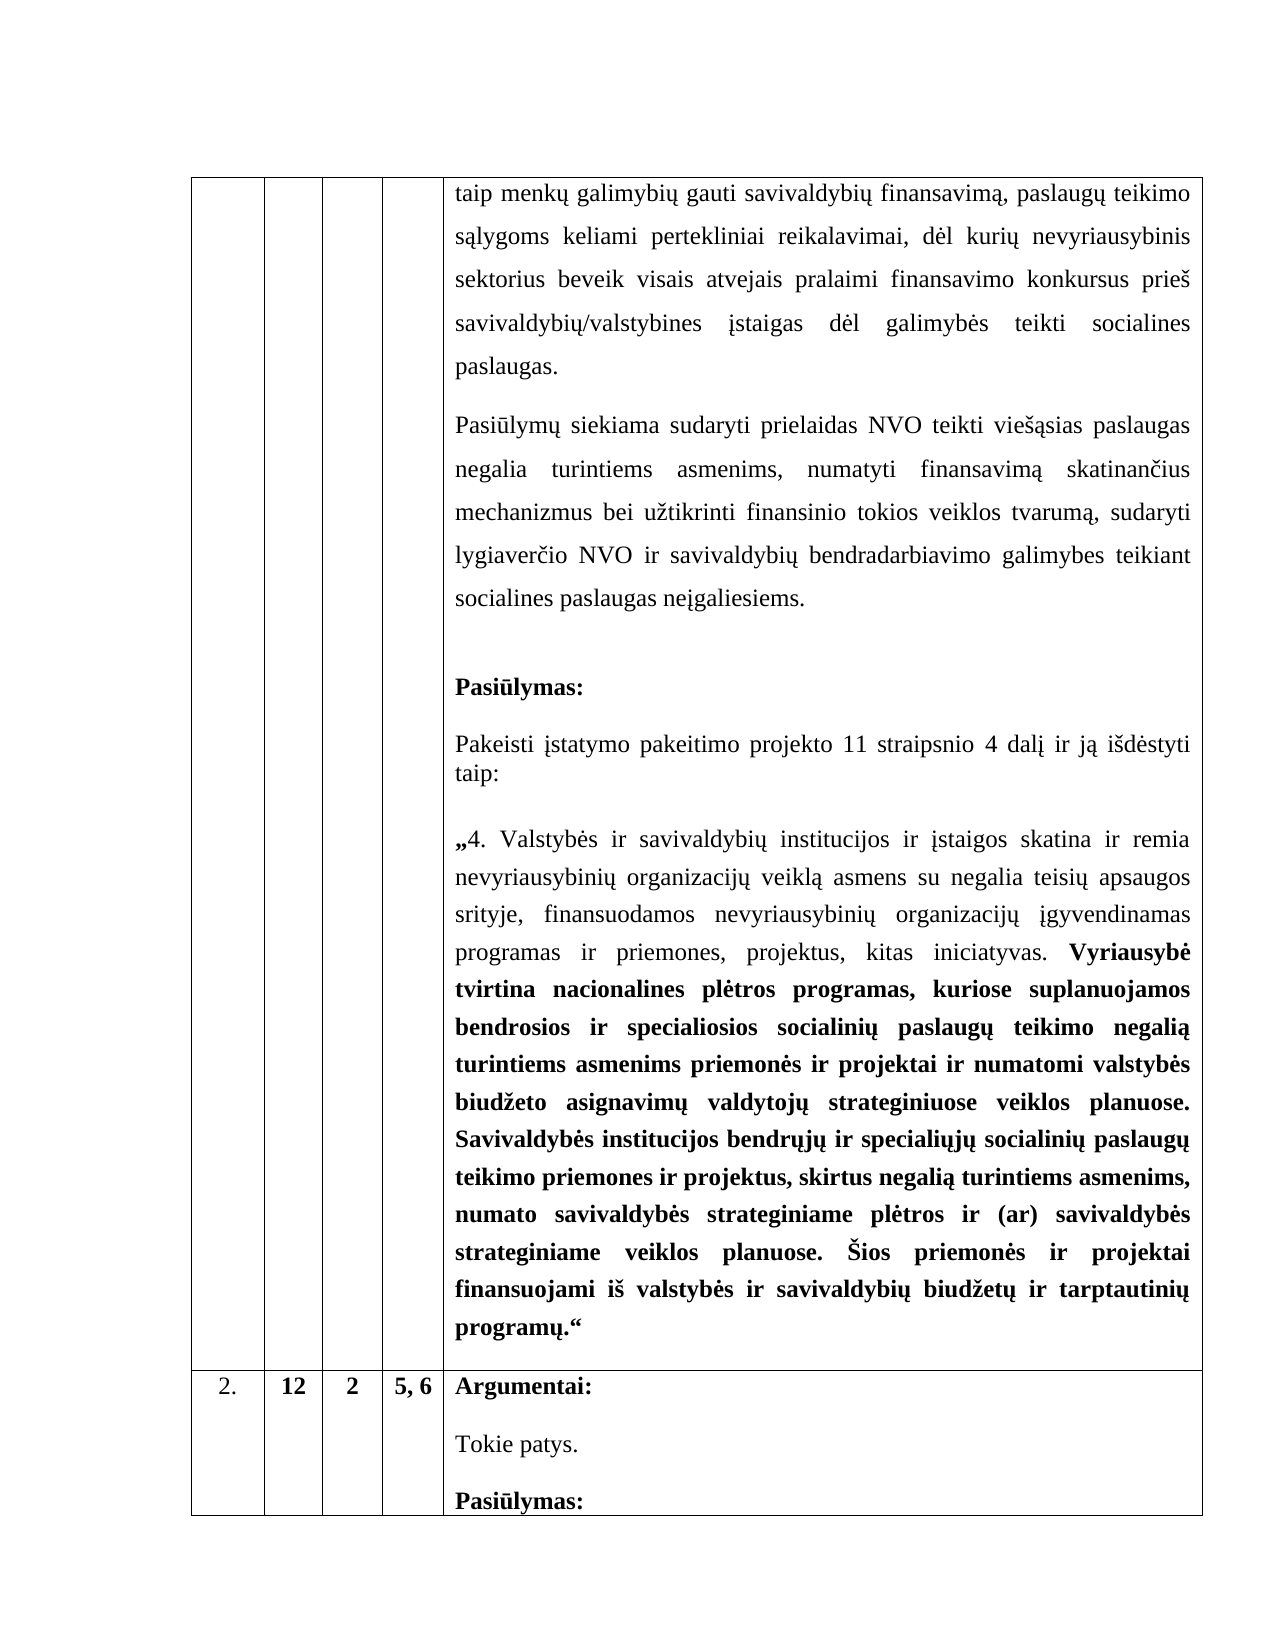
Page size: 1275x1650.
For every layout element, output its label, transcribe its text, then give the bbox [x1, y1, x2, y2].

table_cell [265, 178, 322, 1370]
table_cell Argumentai: Tokie patys. Pasiūlymas: [444, 1371, 1202, 1515]
table_cell 2. [192, 1371, 264, 1515]
table_cell [192, 178, 264, 1370]
table_cell [383, 178, 443, 1370]
table_cell taip menkų galimybių gauti savivaldybių finansavimą, paslaugų teikimo sąlygoms keliami pertekliniai reikalavimai, dėl kurių nevyriausybinis sektorius beveik visais atvejais pralaimi finansavimo konkursus prieš savivaldybių/valstybines įstaigas dėl galimybės teikti socialines paslaugas. Pasiūlymų siekiama sudaryti prielaidas NVO teikti viešąsias paslaugas negalia turintiems asmenims, numatyti finansavimą skatinančius mechanizmus bei užtikrinti finansinio tokios veiklos tvarumą, sudaryti lygiaverčio NVO ir savivaldybių bendradarbiavimo galimybes teikiant socialines paslaugas neįgaliesiems. Pasiūlymas: Pakeisti įstatymo pakeitimo projekto 11 straipsnio 4 dalį ir ją išdėstyti taip: „4. Valstybės ir savivaldybių institucijos ir įstaigos skatina ir remia nevyriausybinių organizacijų veiklą asmens su negalia teisių apsaugos srityje, finansuodamos nevyriausybinių organizacijų įgyvendinamas programas ir priemones, projektus, kitas iniciatyvas. Vyriausybė tvirtina nacionalines plėtros programas, kuriose suplanuojamos bendrosios ir specialiosios socialinių paslaugų teikimo negalią turintiems asmenims priemonės ir projektai ir numatomi valstybės biudžeto asignavimų valdytojų strateginiuose veiklos planuose. Savivaldybės institucijos bendrųjų ir specialiųjų socialinių paslaugų teikimo priemones ir projektus, skirtus negalią turintiems asmenims, numato savivaldybės strateginiame plėtros ir (ar) savivaldybės strateginiame veiklos planuose. Šios priemonės ir projektai finansuojami iš valstybės ir savivaldybių biudžetų ir tarptautinių programų.“ [444, 178, 1202, 1370]
table_cell [323, 178, 382, 1370]
table_cell 2 [323, 1371, 382, 1515]
table_cell 5, 6 [383, 1371, 443, 1515]
table_cell 12 [265, 1371, 322, 1515]
